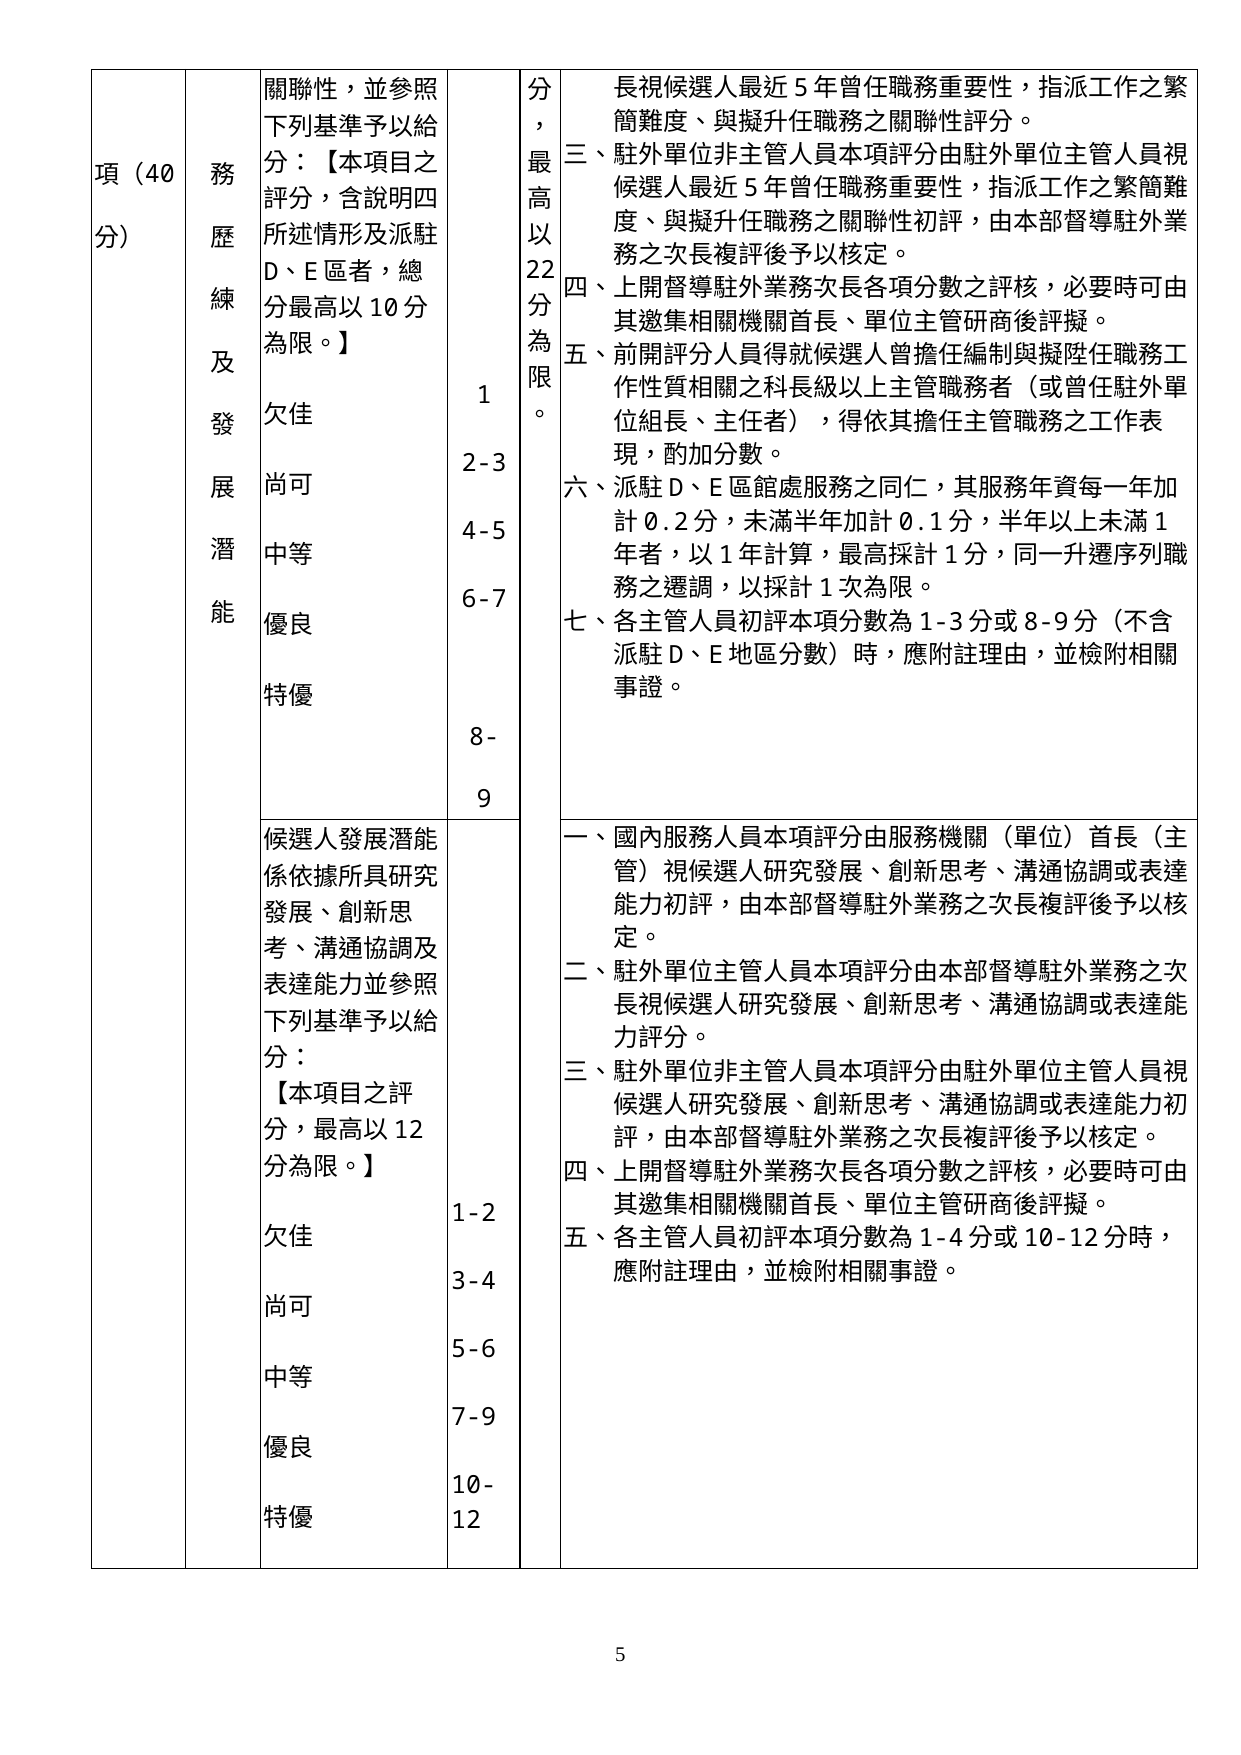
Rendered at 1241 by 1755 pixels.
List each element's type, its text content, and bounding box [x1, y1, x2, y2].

table_cell [186, 819, 260, 1568]
table_cell [521, 819, 560, 1568]
table_cell 長視候選人最近5年曾任職務重要性，指派工作之繁簡難度、與擬升任職務之關聯性評分。 三、駐外單位非主管人員本項評分由駐外單位主管人員視候選人最近5年曾任職務重要性，指派工作之繁簡難度、與擬升任職務之關聯性初評，由本部督導駐外業務之次長複評後予以核定。 四、上開督導駐外業務次長各項分數之評核，必要時可由其邀集相關機關首長、單位主管研商後評擬。 五、前開評分人員得就候選人曾擔任編制與擬陞任職務工作性質相關之科長級以上主管職務者（或曾任駐外單位組長、主任者），得依其擔任主管職務之工作表現，酌加分數。 六、派駐D、E區館處服務之同仁，其服務年資每一年加計0.2分，未滿半年加計0.1分，半年以上未滿1年者，以1年計算，最高採計1分，同一升遷序列職務之遷調，以採計1次為限。 七、各主管人員初評本項分數為1-3分或8-9分（不含派駐D、E地區分數）時，應附註理由，並檢附相關事證。 [561, 70, 1197, 819]
table_cell 候選人發展潛能係依據所具研究發展、創新思考、溝通協調及表達能力並參照下列基準予以給分： 【本項目之評分，最高以12分為限。】 欠佳 尚可 中等 優良 特優 [261, 820, 447, 1568]
table_cell 項（40分） [92, 70, 185, 819]
table_cell 1-2 3-4 5-6 7-9 10- 12 [448, 820, 519, 1568]
table_cell 分，最高以22分為限。 [521, 70, 560, 819]
table_cell 關聯性，並參照下列基準予以給分：【本項目之評分，含說明四所述情形及派駐D、E區者，總分最高以10分為限。】 欠佳 尚可 中等 優良 特優 [261, 70, 447, 819]
table_cell 務 歷 練 及 發 展 潛 能 [186, 70, 260, 819]
table_cell 一、國內服務人員本項評分由服務機關（單位）首長（主管）視候選人研究發展、創新思考、溝通協調或表達能力初評，由本部督導駐外業務之次長複評後予以核定。 二、駐外單位主管人員本項評分由本部督導駐外業務之次長視候選人研究發展、創新思考、溝通協調或表達能力評分。 三、駐外單位非主管人員本項評分由駐外單位主管人員視候選人研究發展、創新思考、溝通協調或表達能力初評，由本部督導駐外業務之次長複評後予以核定。 四、上開督導駐外業務次長各項分數之評核，必要時可由其邀集相關機關首長、單位主管研商後評擬。 五、各主管人員初評本項分數為1-4分或10-12分時，應附註理由，並檢附相關事證。 [561, 820, 1197, 1568]
table_cell [92, 819, 185, 1568]
table_cell 1 2-3 4-5 6-7 8-9 [448, 70, 519, 819]
